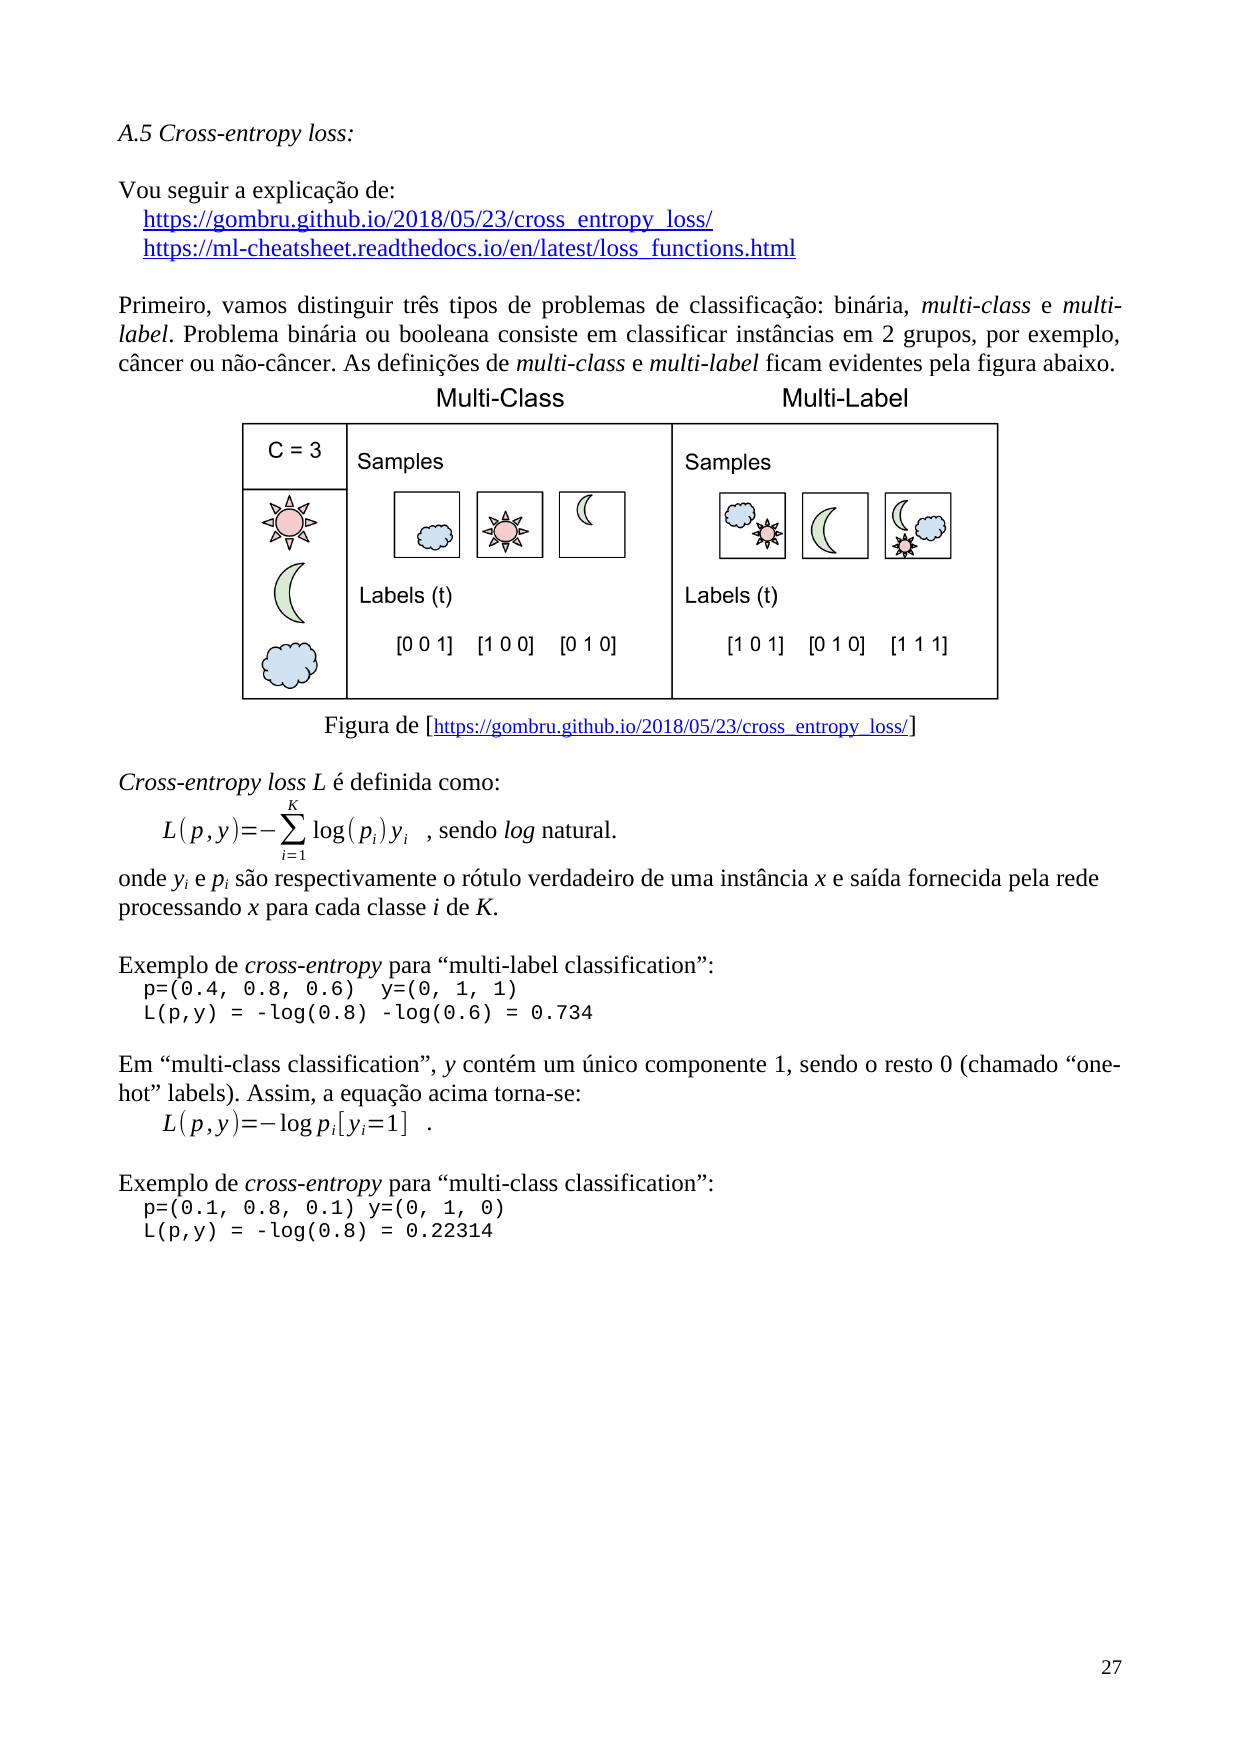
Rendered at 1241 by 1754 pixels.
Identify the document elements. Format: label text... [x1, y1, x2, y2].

text L(p,y) = -log(0.8) = 0.22314 [118, 1221, 1122, 1244]
text Em “multi-class classification”, y contém um único componente 1, sendo o resto 0 (chamado “one-hot” labels). Assim, a equação acima torna-se: [118, 1049, 1122, 1107]
text Exemplo de cross-entropy para “multi-class classification”: [118, 1168, 1122, 1197]
text , sendo log natural. [118, 796, 1122, 863]
text Figura de [https://gombru.github.io/2018/05/23/cross_entropy_loss/] [118, 710, 1122, 739]
text https://gombru.github.io/2018/05/23/cross_entropy_loss/ [118, 204, 1122, 233]
text L(p,y) = -log(0.8) -log(0.6) = 0.734 [118, 1002, 1122, 1026]
text p=(0.4, 0.8, 0.6) y=(0, 1, 1) [118, 978, 1122, 1002]
picture [231, 376, 1009, 710]
text Vou seguir a explicação de: [118, 176, 1122, 204]
text Exemplo de cross-entropy para “multi-label classification”: [118, 950, 1122, 978]
text . [118, 1107, 1122, 1139]
text Primeiro, vamos distinguir três tipos de problemas de classificação: binária, multi-class e multi-label. Problema binária ou booleana consiste em classificar instâncias em 2 grupos, por exemplo, câncer ou não-câncer. As definições de multi-class e multi-label ficam evidentes pela figura abaixo. [118, 291, 1122, 377]
text p=(0.1, 0.8, 0.1) y=(0, 1, 0) [118, 1197, 1122, 1221]
text https://ml-cheatsheet.readthedocs.io/en/latest/loss_functions.html [118, 233, 1122, 262]
text A.5 Cross-entropy loss: [118, 118, 1122, 147]
text Cross-entropy loss L é definida como: [118, 767, 1122, 796]
text onde yi e pi são respectivamente o rótulo verdadeiro de uma instância x e saída fornecida pela rede processando x para cada classe i de K. [118, 863, 1122, 921]
